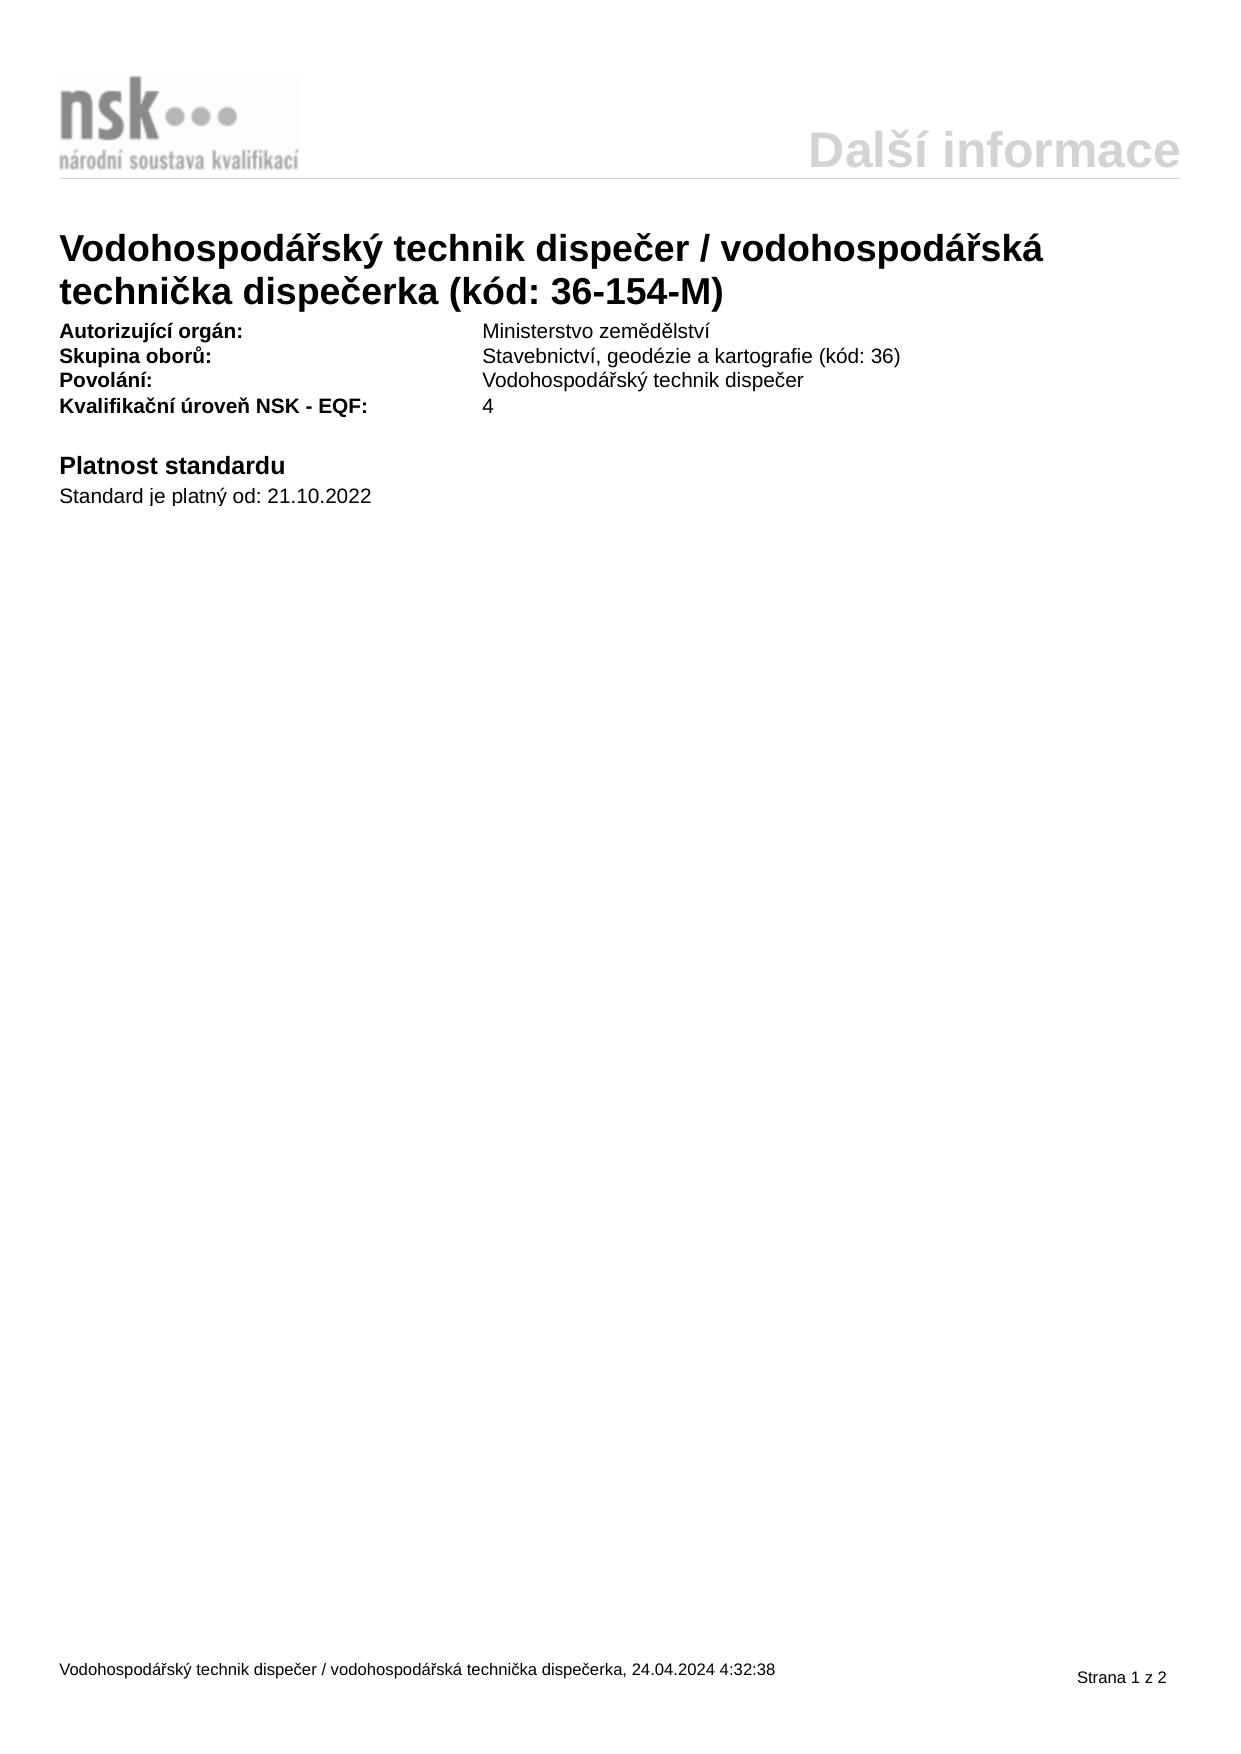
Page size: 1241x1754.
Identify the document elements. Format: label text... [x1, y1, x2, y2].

table_cell [482, 806, 619, 1106]
table_cell [119, 506, 482, 806]
table_cell [627, 196, 861, 224]
table_cell [119, 806, 482, 1106]
table_cell Kvalifikační úroveň NSK - EQF: [59, 394, 482, 417]
table_cell [59, 418, 119, 447]
table_cell [59, 506, 119, 806]
table_cell [119, 313, 482, 319]
table_cell [861, 806, 1167, 1106]
table_cell [1167, 1660, 1181, 1696]
table_cell [59, 172, 119, 178]
table_cell [627, 1106, 861, 1383]
table_cell Povolání: [59, 368, 482, 392]
table_cell Skupina oborů: [59, 344, 482, 368]
table_header [620, 59, 627, 172]
table_cell [861, 313, 1167, 319]
table_cell [627, 313, 861, 319]
table_cell Vodohospodářský technik dispečer / vodohospodářská technička dispečerka (kód: 36-154-M) [59, 224, 1181, 313]
table_cell [482, 313, 619, 319]
table_cell [619, 1106, 627, 1383]
table_cell [627, 418, 861, 447]
table_cell [59, 196, 119, 224]
table_cell [119, 1384, 482, 1659]
table_cell [627, 1384, 861, 1659]
table_cell [1167, 196, 1181, 224]
table_cell [619, 1384, 627, 1659]
table_cell [1167, 806, 1181, 1106]
table_cell Platnost standardu [59, 448, 1181, 483]
table_cell [861, 418, 1167, 447]
table_cell [861, 196, 1167, 224]
table_cell [482, 1384, 619, 1659]
table_cell [59, 806, 119, 1106]
table_cell [861, 506, 1167, 806]
table_cell [1167, 313, 1181, 319]
table_cell Vodohospodářský technik dispečer [482, 368, 1181, 393]
table_cell Strana 1 z 2 [861, 1660, 1167, 1696]
table_cell [619, 313, 627, 319]
table_cell [119, 1106, 482, 1383]
table_cell [619, 506, 627, 806]
table_cell Autorizující orgán: [59, 319, 482, 343]
table_cell [619, 172, 627, 178]
table_cell [482, 196, 619, 224]
table_cell [119, 196, 482, 224]
table_cell Stavebnictví, geodézie a kartografie (kód: 36) [482, 344, 1181, 368]
table_cell [1167, 1384, 1181, 1659]
table_cell [619, 196, 627, 224]
table_cell [619, 806, 627, 1106]
table_cell [627, 506, 861, 806]
table_cell [619, 418, 627, 447]
picture [58, 59, 620, 172]
table_cell [861, 1384, 1167, 1659]
table_cell [482, 506, 619, 806]
table_cell [119, 418, 482, 447]
table_cell [482, 418, 619, 447]
table_cell [482, 1106, 619, 1383]
table_cell [59, 1106, 119, 1383]
table_cell [59, 179, 1181, 196]
table_cell [1167, 418, 1181, 447]
table_cell [59, 313, 119, 319]
table_cell [59, 1384, 119, 1659]
table_cell [119, 172, 482, 178]
table_header Další informace [627, 59, 1181, 178]
table_cell [627, 806, 861, 1106]
table_cell [482, 172, 619, 178]
table_cell Standard je platný od: 21.10.2022 [59, 484, 1181, 506]
table_cell Vodohospodářský technik dispečer / vodohospodářská technička dispečerka, 24.04.2024 4:32:38 [59, 1660, 861, 1696]
table_cell Ministerstvo zemědělství [482, 319, 1181, 344]
table_cell 4 [482, 394, 1181, 417]
table_cell [1167, 506, 1181, 806]
table_cell [861, 1106, 1167, 1383]
table_cell [1167, 1106, 1181, 1383]
